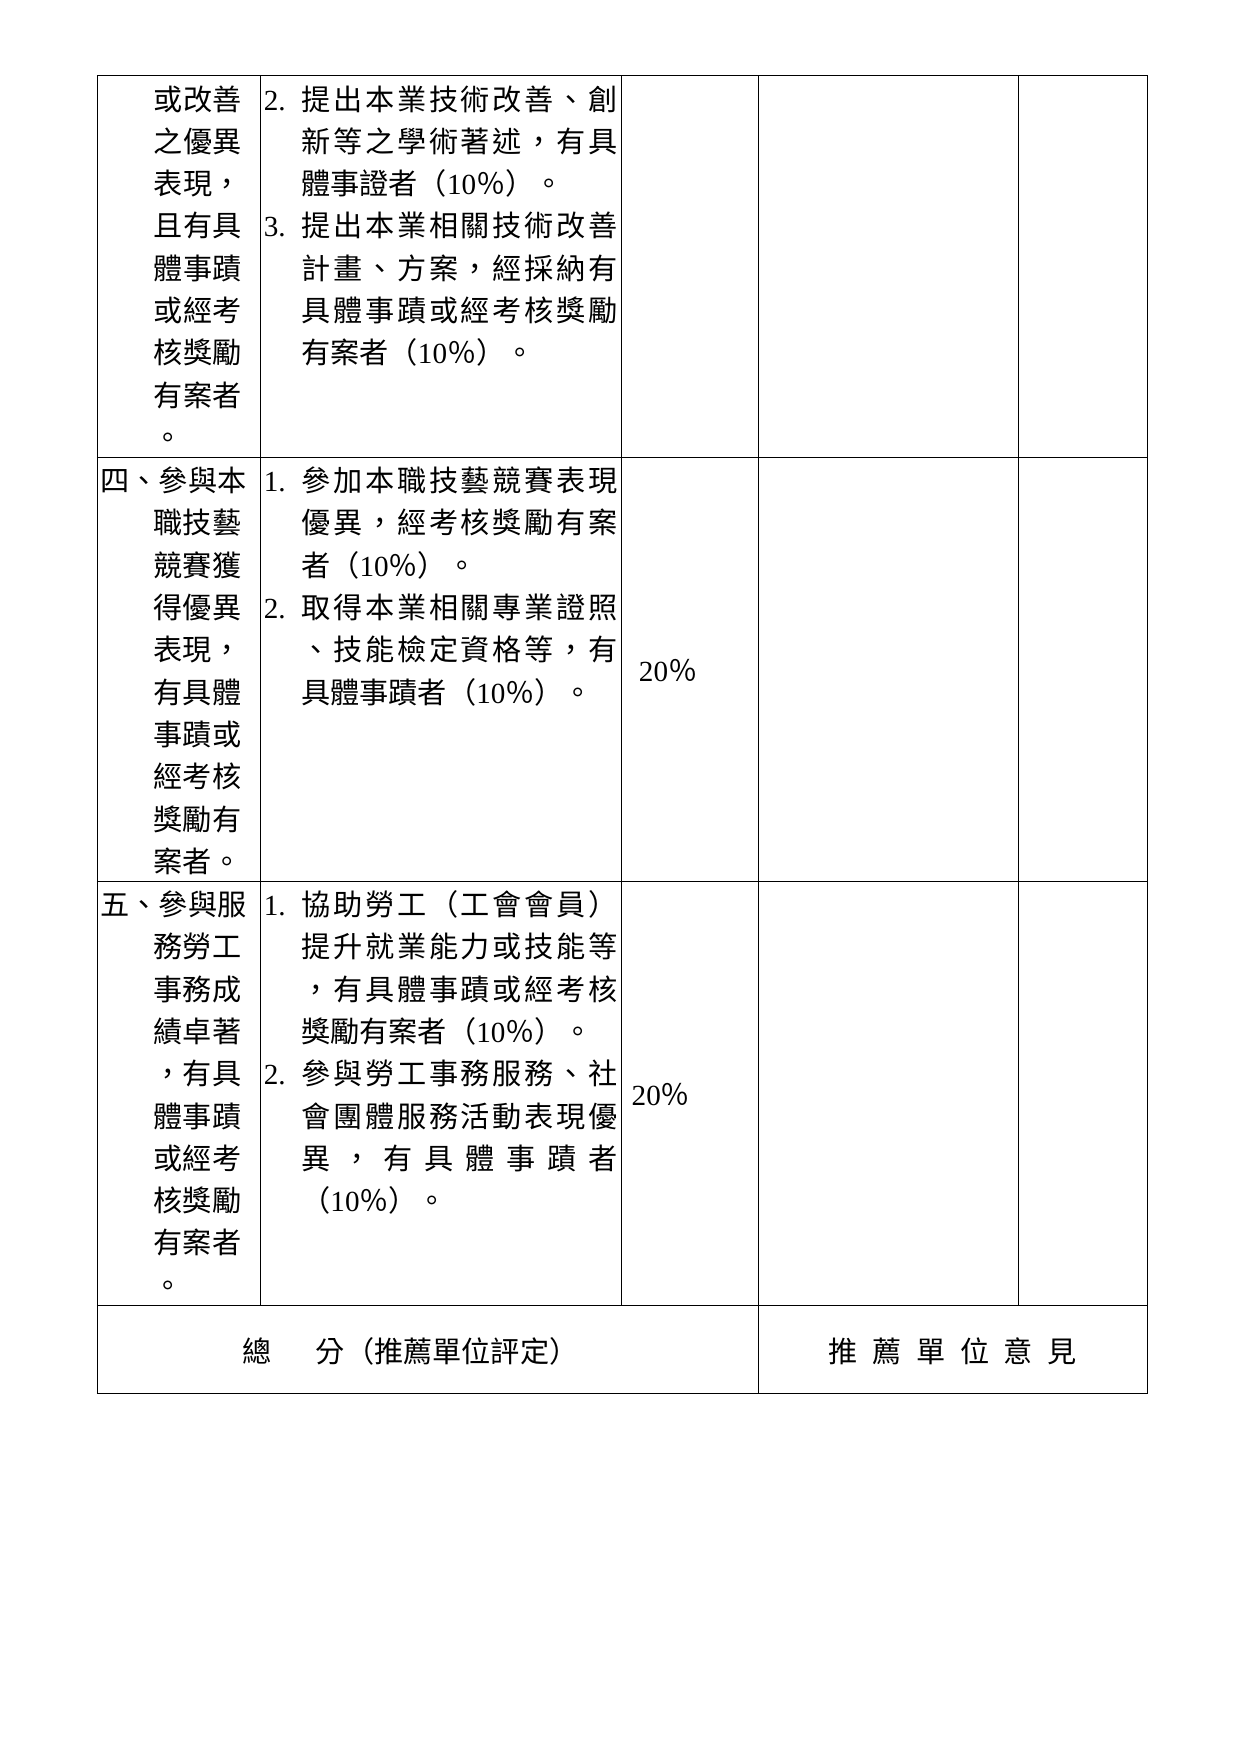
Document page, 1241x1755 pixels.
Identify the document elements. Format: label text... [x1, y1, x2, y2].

table_cell 協助勞工（工會會員）提升就業能力或技能等，有具體事蹟或經考核獎勵有案者（10％）。 參與勞工事務服務、社會團體服務活動表現優異，有具體事蹟者（10％）。 [261, 882, 621, 1304]
table_cell 四、參與本職技藝競賽獲得優異表現，有具體事蹟或經考核獎勵有案者。 [98, 458, 260, 881]
table_cell 總 分（推薦單位評定） [98, 1306, 758, 1393]
table_cell [1019, 882, 1147, 1304]
table_cell [1019, 76, 1147, 457]
table_cell [622, 76, 758, 457]
table_cell [759, 458, 1018, 881]
table_cell 推動本業相關職業訓練、安全衛生、技術檢定等事務之改善、創新、研發等，有具體事蹟或經考核獎勵有案者（10％）。 提出本業技術改善、創新等之學術著述，有具體事證者（10％）。 提出本業相關技術改善計畫、方案，經採納有具體事蹟或經考核獎勵有案者（10％）。 [261, 76, 621, 457]
table_cell 20％ [622, 458, 758, 881]
table_cell 參加本職技藝競賽表現優異，經考核獎勵有案者（10％）。 取得本業相關專業證照、技能檢定資格等，有具體事蹟者（10％）。 [261, 458, 621, 881]
table_cell 20％ [622, 882, 758, 1304]
table_cell [1019, 458, 1147, 881]
table_cell [759, 76, 1018, 457]
table_cell 推 薦 單 位 意 見 [759, 1306, 1147, 1393]
table_cell [759, 882, 1018, 1304]
table_cell 五、參與服務勞工事務成績卓著，有具體事蹟或經考核獎勵有案者。 [98, 882, 260, 1304]
table_cell 或改善之優異表現，且有具體事蹟或經考核獎勵有案者。 [98, 76, 260, 457]
